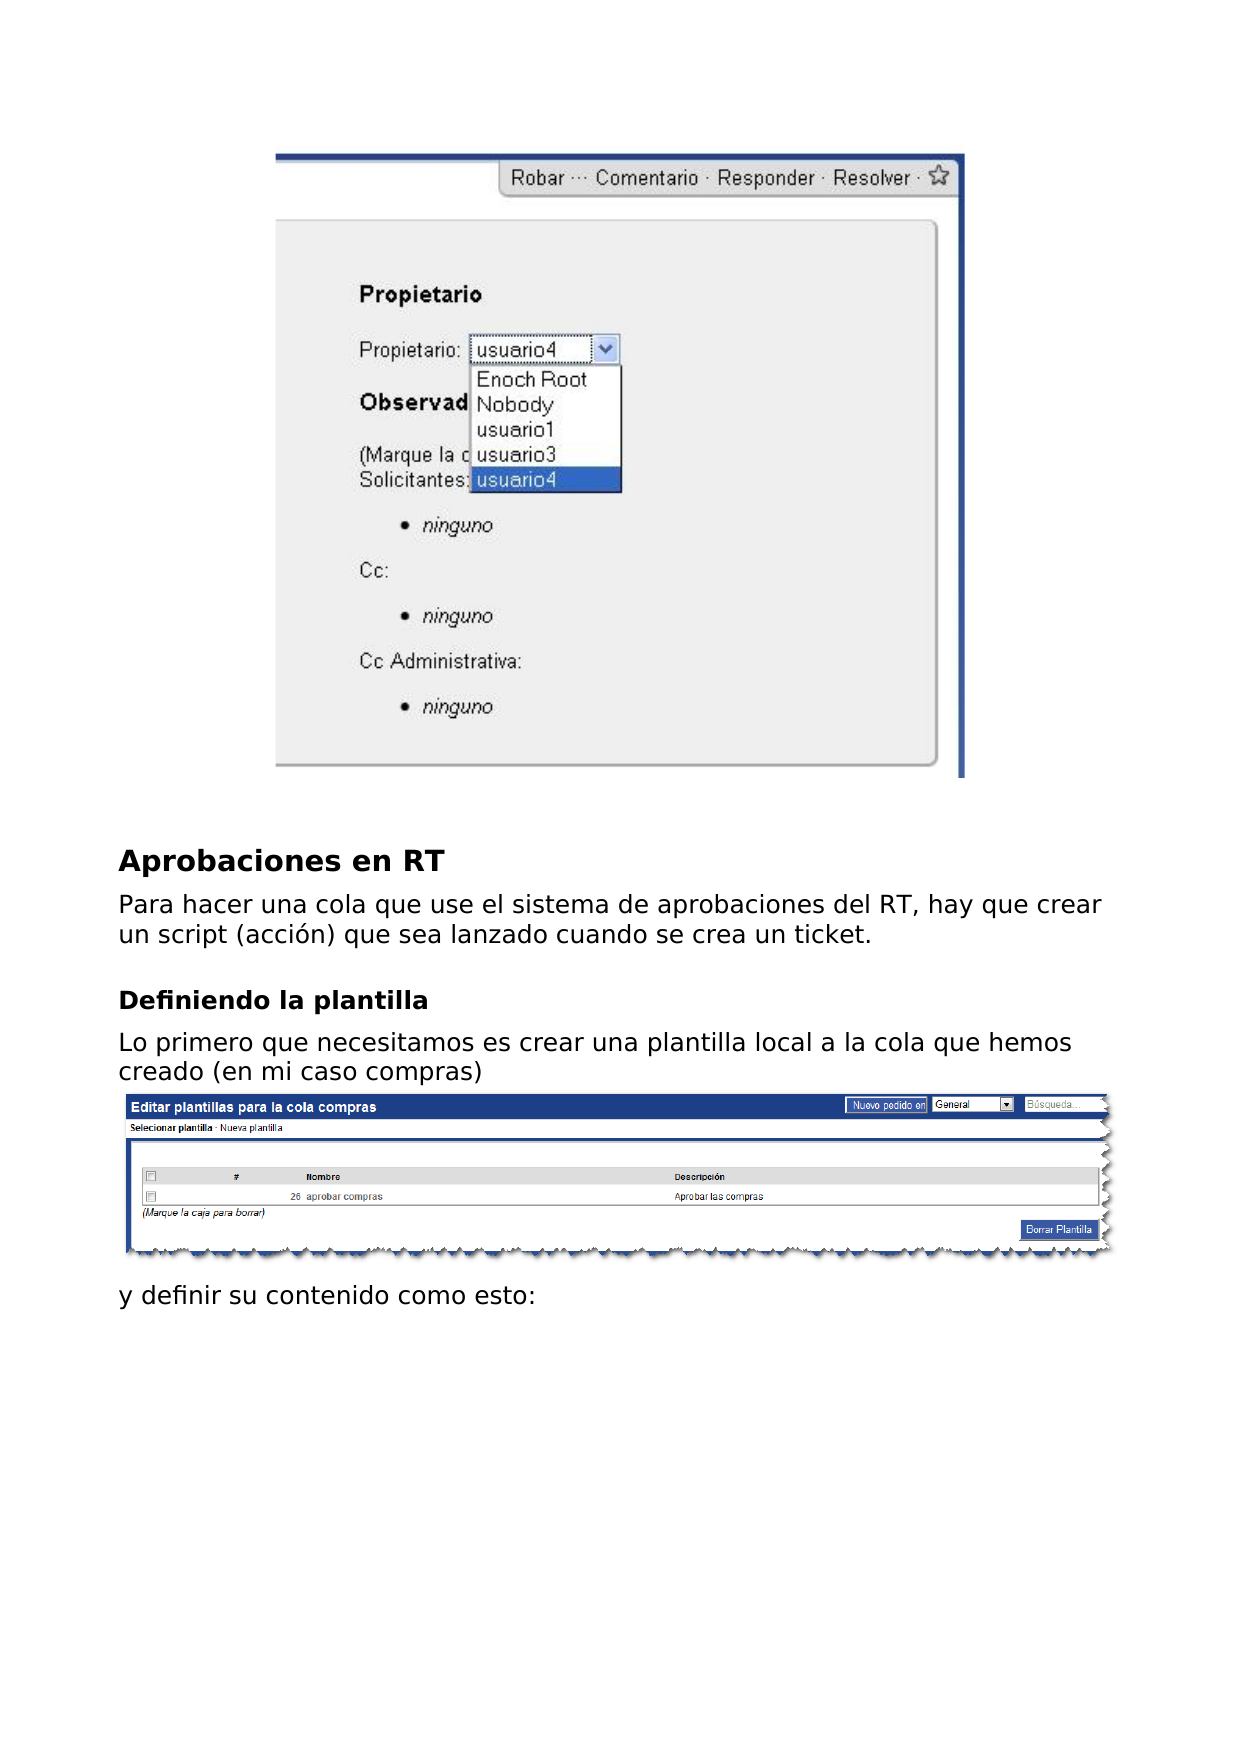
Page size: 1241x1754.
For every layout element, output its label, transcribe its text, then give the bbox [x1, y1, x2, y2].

picture [118, 1086, 1123, 1269]
subtitle Definiendo la plantilla [118, 986, 1122, 1016]
subtitle Aprobaciones en RT [118, 844, 1122, 878]
text Lo primero que necesitamos es crear una plantilla local a la cola que hemos creado (en mi caso compras) [118, 1028, 1122, 1086]
text Para hacer una cola que use el sistema de aprobaciones del RT, hay que crear un script (acción) que sea lanzado cuando se crea un ticket. [118, 891, 1122, 949]
text y definir su contenido como esto: [118, 1281, 1122, 1311]
picture [275, 118, 965, 778]
